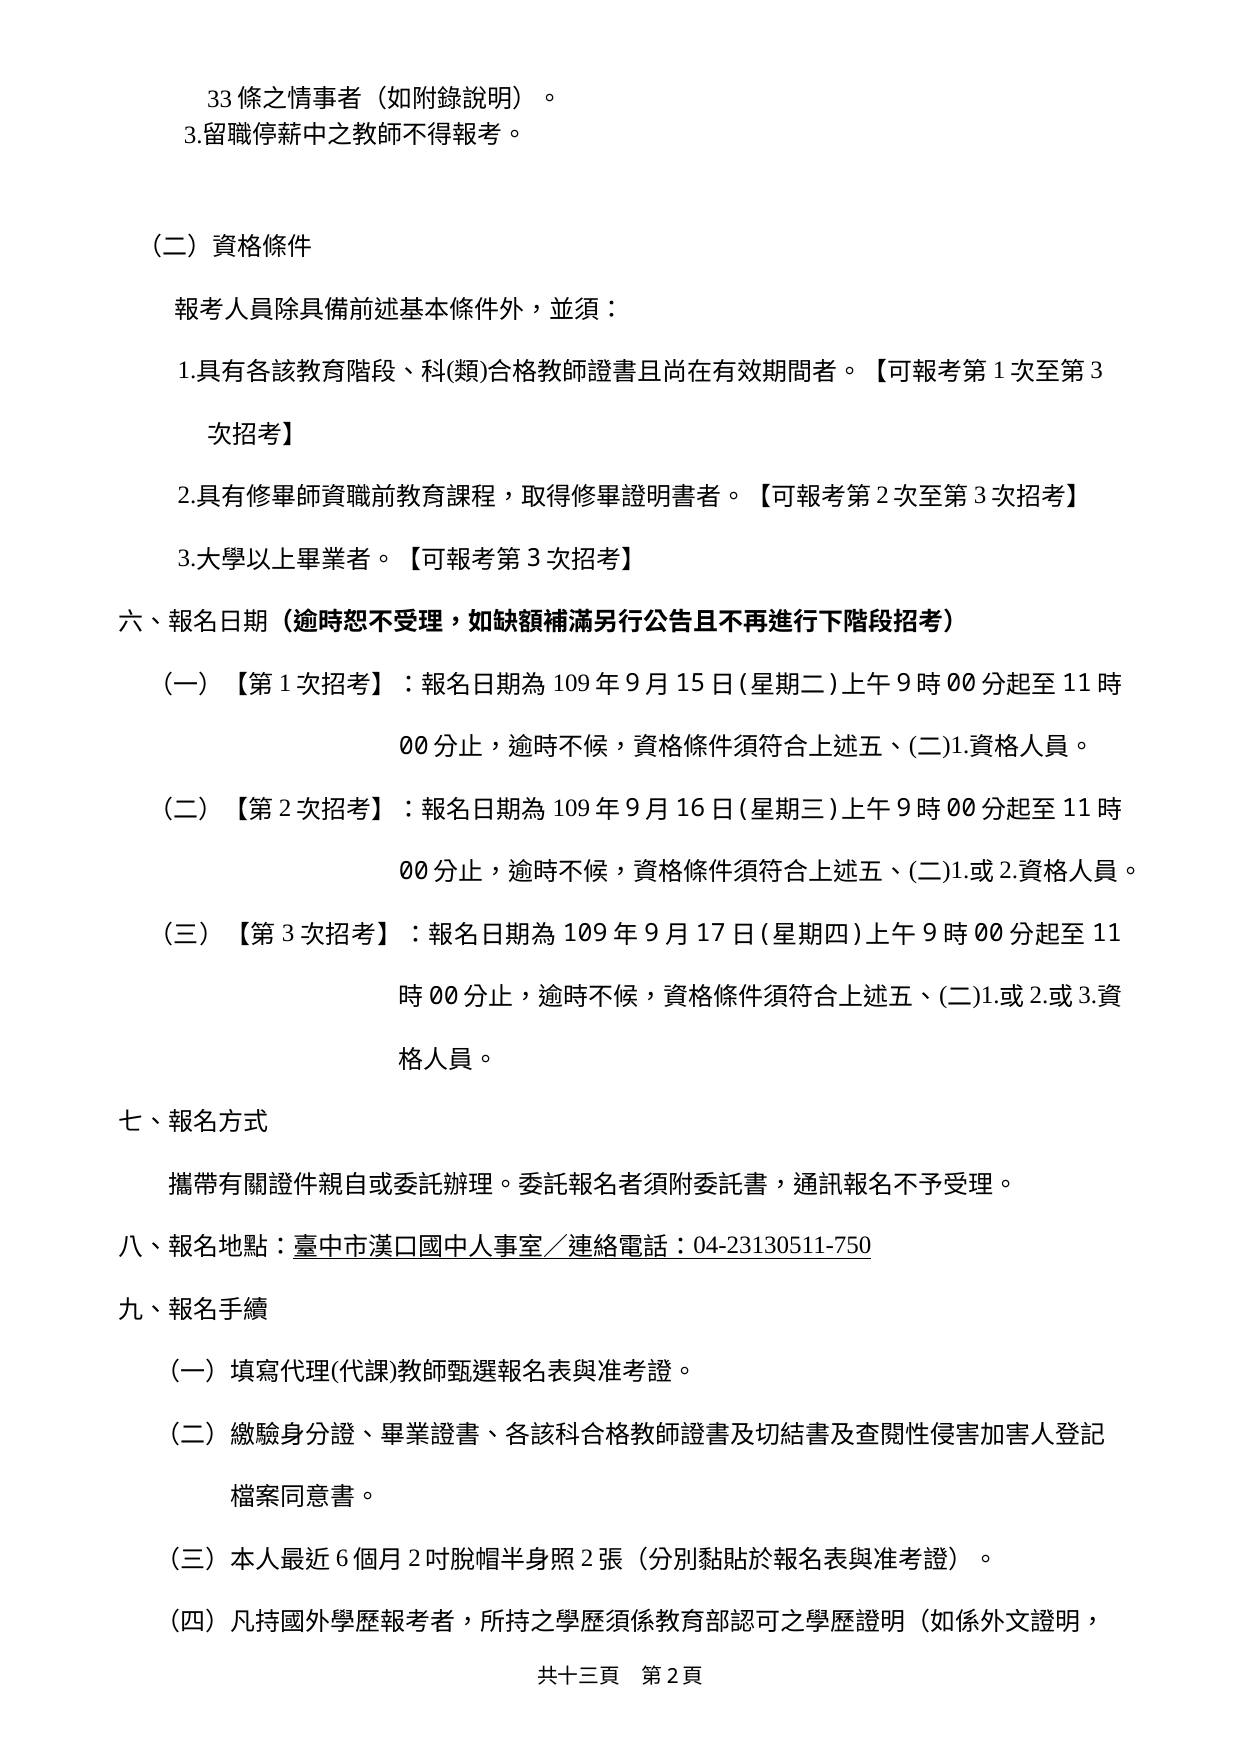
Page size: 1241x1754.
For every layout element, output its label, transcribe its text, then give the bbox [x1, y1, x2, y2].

text 九、報名手續 [118, 1266, 1122, 1328]
text 八、報名地點：臺中市漢口國中人事室／連絡電話：04-23130511-750 [118, 1203, 1122, 1266]
text （二）資格條件 [118, 203, 1122, 266]
text （四）凡持國外學歷報考者，所持之學歷須係教育部認可之學歷證明（如係外文證明， [156, 1578, 1122, 1641]
text （二）繳驗身分證、畢業證書、各該科合格教師證書及切結書及查閱性侵害加害人登記檔案同意書。 [156, 1391, 1122, 1516]
text 六、報名日期（逾時恕不受理，如缺額補滿另行公告且不再進行下階段招考） [118, 578, 1122, 641]
text （三）本人最近6個月2吋脫帽半身照2張（分別黏貼於報名表與准考證）。 [156, 1516, 1122, 1578]
text 2.具有修畢師資職前教育課程，取得修畢證明書者。【可報考第2次至第3次招考】 [177, 453, 1122, 516]
text （一）填寫代理(代課)教師甄選報名表與准考證。 [118, 1328, 1122, 1391]
text 3.留職停薪中之教師不得報考。 [177, 114, 1122, 151]
text 七、報名方式 攜帶有關證件親自或委託辦理。委託報名者須附委託書，通訊報名不予受理。 [118, 1078, 1122, 1203]
text 報考人員除具備前述基本條件外，並須： [118, 266, 1122, 328]
text 1.具有各該教育階段、科(類)合格教師證書且尚在有效期間者。【可報考第1次至第3次招考】 [177, 328, 1122, 453]
text （二）【第2次招考】：報名日期為109年9月16日(星期三)上午9時00分起至11時00分止，逾時不候，資格條件須符合上述五、(二)1.或2.資格人員。 [148, 766, 1122, 891]
text 3.大學以上畢業者。【可報考第3次招考】 [177, 516, 1122, 578]
text （三）【第3次招考】：報名日期為109年9月17日(星期四)上午9時00分起至11時00分止，逾時不候，資格條件須符合上述五、(二)1.或2.或3.資格人員。 [148, 891, 1122, 1078]
text （一）【第1次招考】：報名日期為109年9月15日(星期二)上午9時00分起至11時00分止，逾時不候，資格條件須符合上述五、(二)1.資格人員。 [148, 641, 1122, 766]
text 33條之情事者（如附錄說明）。 [177, 78, 1122, 114]
